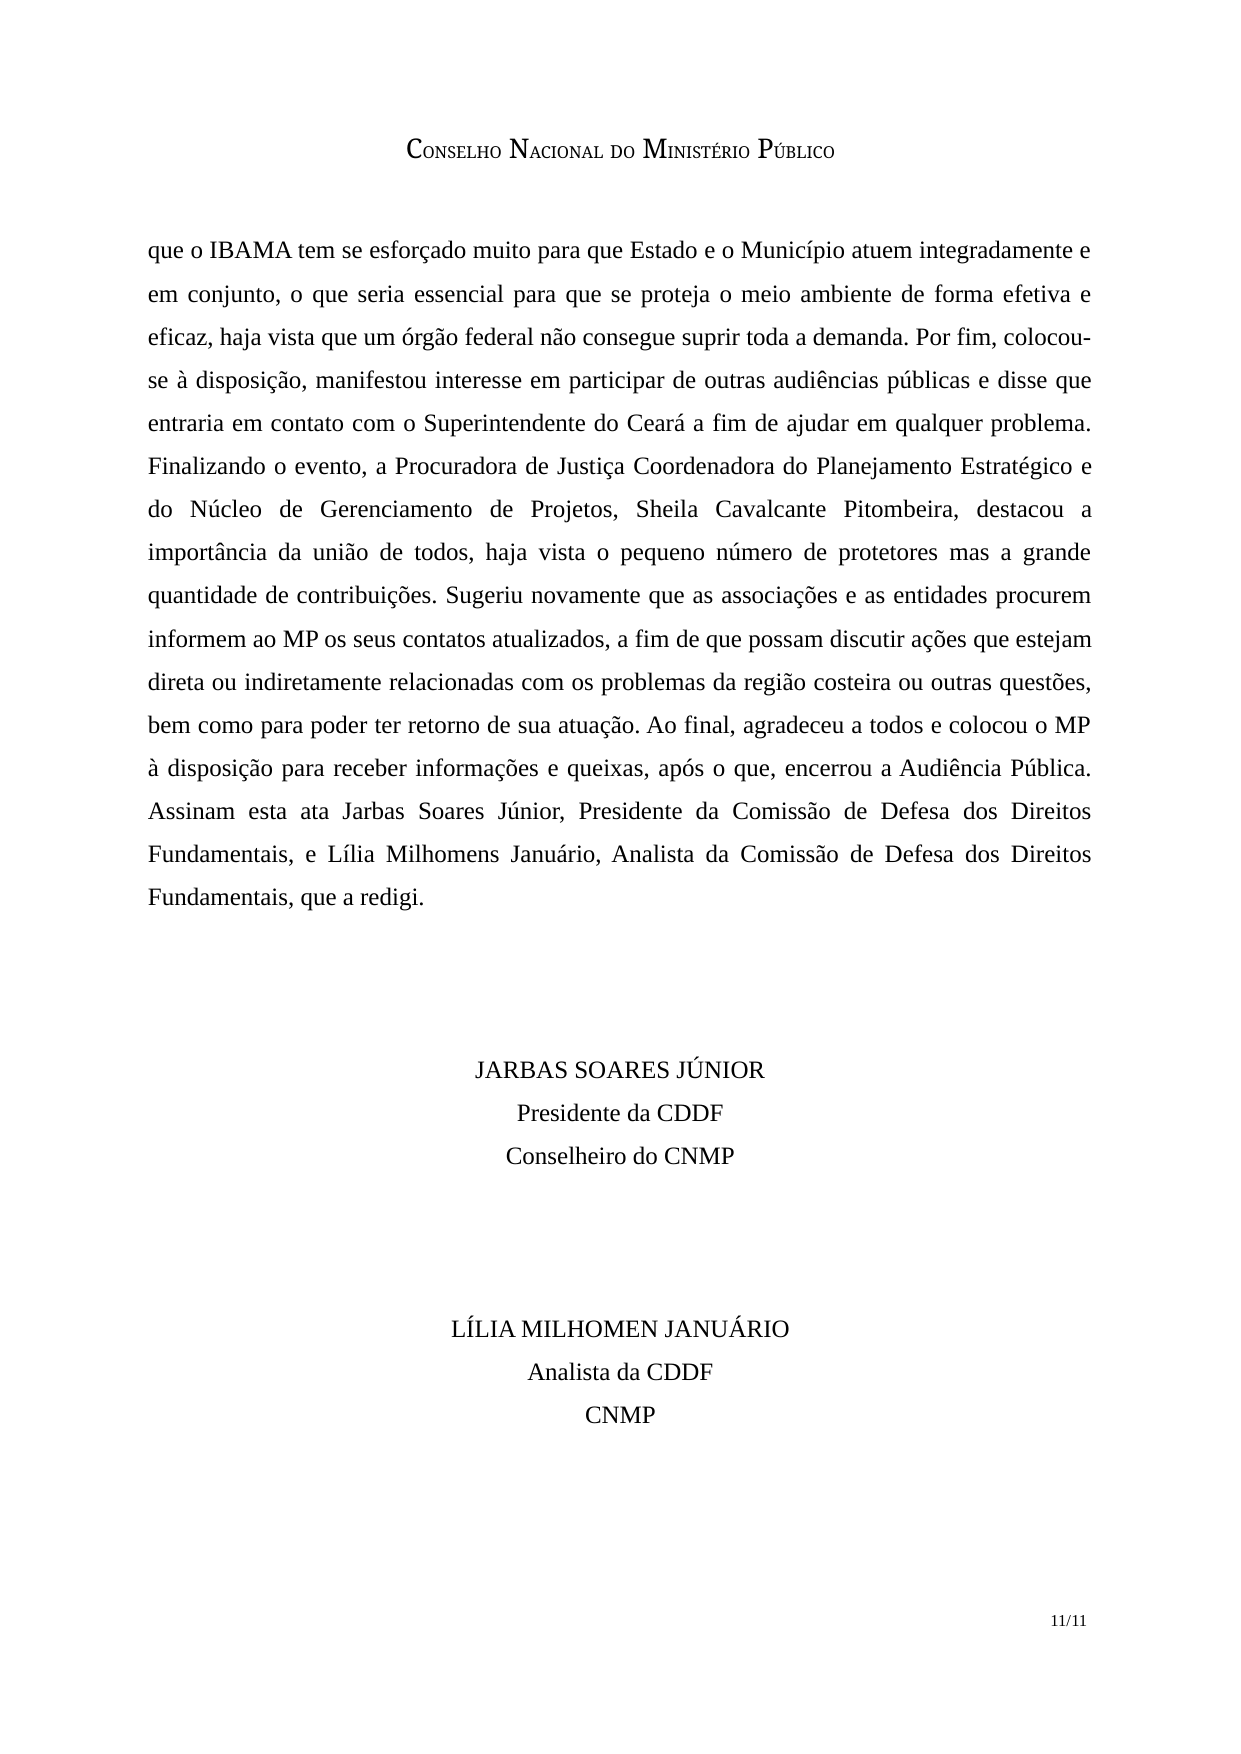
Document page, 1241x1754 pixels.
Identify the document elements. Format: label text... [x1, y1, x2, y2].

text LÍLIA MILHOMEN JANUÁRIO [148, 1314, 1093, 1342]
text CNMP [148, 1400, 1093, 1429]
text JARBAS SOARES JÚNIOR [148, 1055, 1093, 1084]
text Analista da CDDF [148, 1357, 1093, 1386]
text que o IBAMA tem se esforçado muito para que Estado e o Município atuem integradamente e em conjunto, o que seria essencial para que se proteja o meio ambiente de forma efetiva e eficaz, haja vista que um órgão federal não consegue suprir toda a demanda. Por fim, colocou-se à disposição, manifestou interesse em participar de outras audiências públicas e disse que entraria em contato com o Superintendente do Ceará a fim de ajudar em qualquer problema. Finalizando o evento, a Procuradora de Justiça Coordenadora do Planejamento Estratégico e do Núcleo de Gerenciamento de Projetos, Sheila Cavalcante Pitombeira, destacou a importância da união de todos, haja vista o pequeno número de protetores mas a grande quantidade de contribuições. Sugeriu novamente que as associações e as entidades procurem informem ao MP os seus contatos atualizados, a fim de que possam discutir ações que estejam direta ou indiretamente relacionadas com os problemas da região costeira ou outras questões, bem como para poder ter retorno de sua atuação. Ao final, agradeceu a todos e colocou o MP à disposição para receber informações e queixas, após o que, encerrou a Audiência Pública. Assinam esta ata Jarbas Soares Júnior, Presidente da Comissão de Defesa dos Direitos Fundamentais, e Lília Milhomens Januário, Analista da Comissão de Defesa dos Direitos Fundamentais, que a redigi. [148, 236, 1093, 911]
text Conselheiro do CNMP [148, 1141, 1093, 1170]
text Presidente da CDDF [148, 1098, 1093, 1127]
